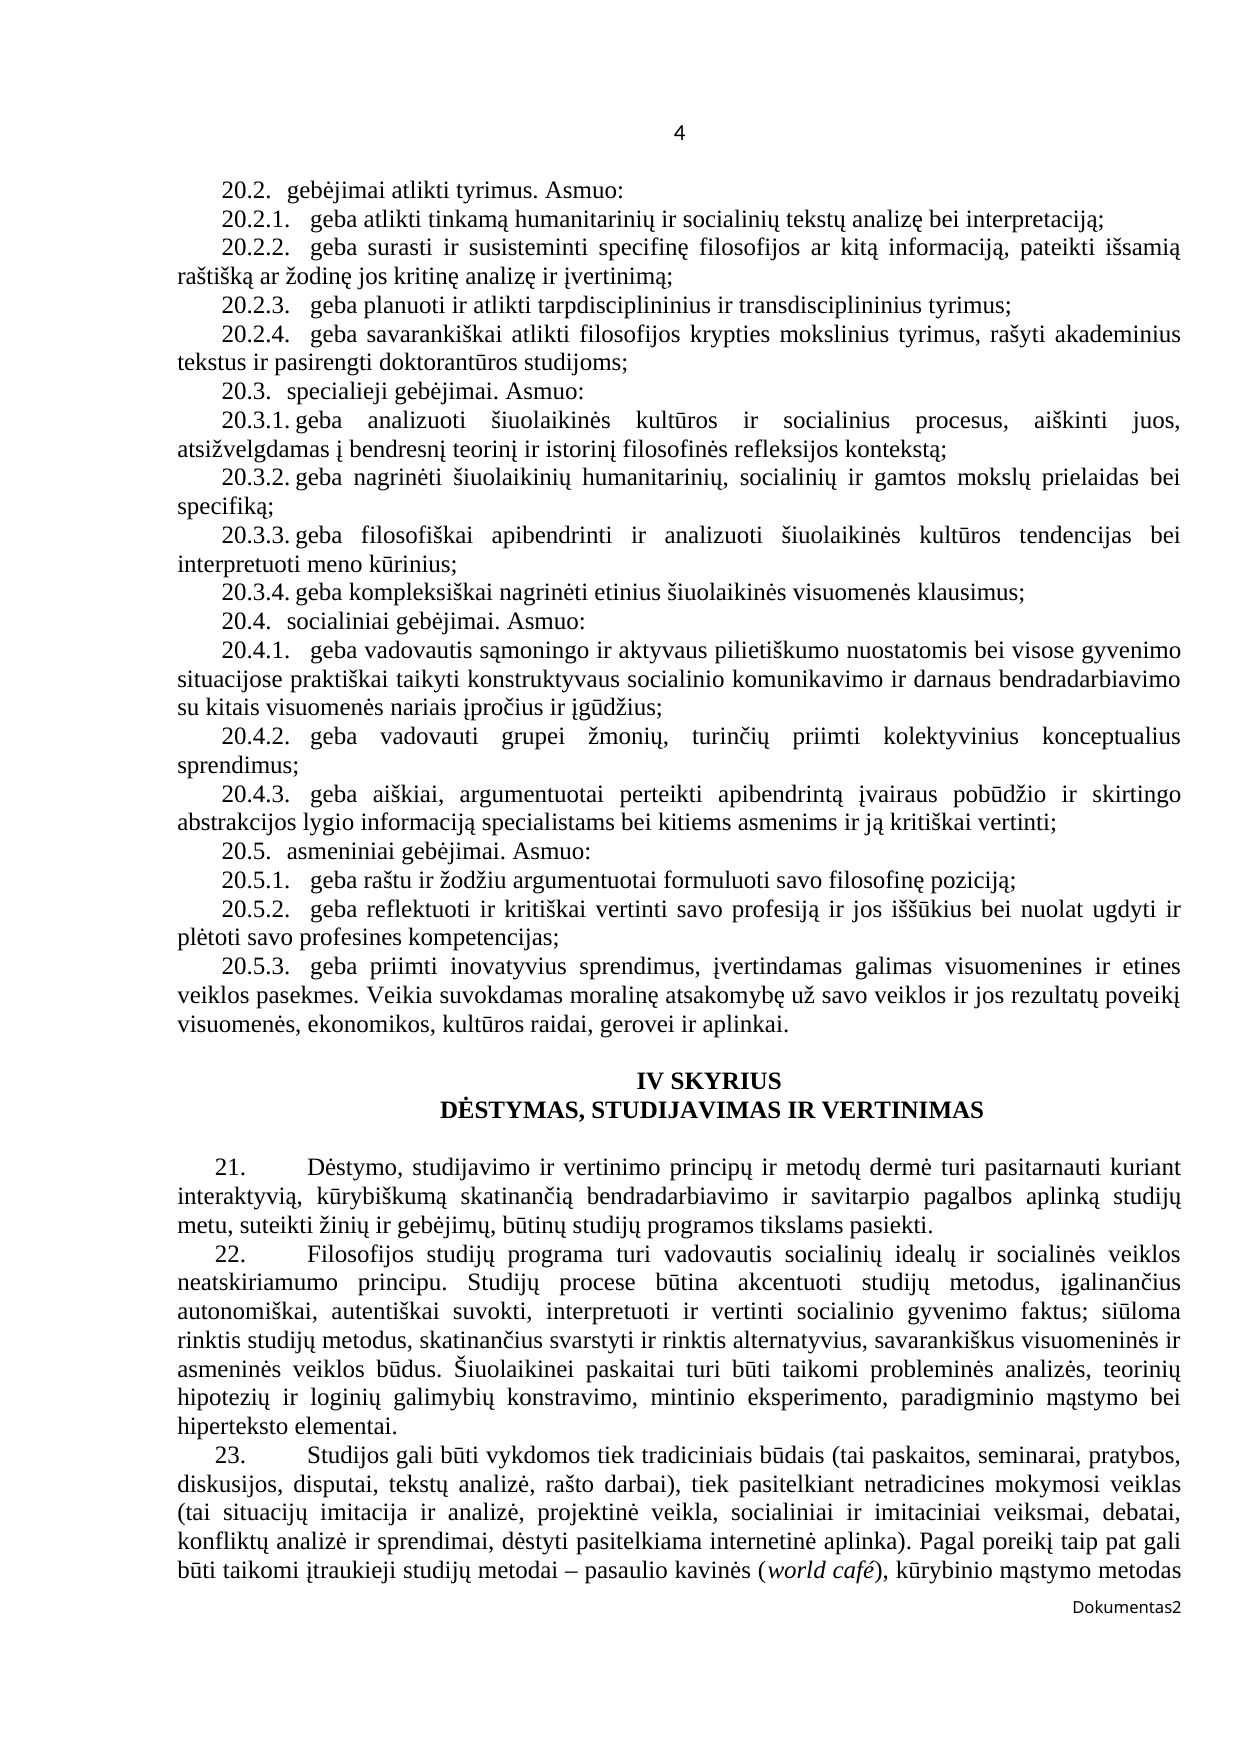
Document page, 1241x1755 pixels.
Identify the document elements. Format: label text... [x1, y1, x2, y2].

text 23. Studijos gali būti vykdomos tiek tradiciniais būdais (tai paskaitos, seminarai, pratybos, diskusijos, disputai, tekstų analizė, rašto darbai), tiek pasitelkiant netradicines mokymosi veiklas (tai situacijų imitacija ir analizė, projektinė veikla, socialiniai ir imitaciniai veiksmai, debatai, konfliktų analizė ir sprendimai, dėstyti pasitelkiama internetinė aplinka). Pagal poreikį taip pat gali būti taikomi įtraukieji studijų metodai – pasaulio kavinės (world café), kūrybinio mąstymo metodas [177, 1440, 1182, 1584]
text 20.3.2. geba nagrinėti šiuolaikinių humanitarinių, socialinių ir gamtos mokslų prielaidas bei specifiką; [177, 462, 1182, 520]
text 20.5. asmeniniai gebėjimai. Asmuo: [221, 836, 1182, 865]
text 20.2.4. geba savarankiškai atlikti filosofijos krypties mokslinius tyrimus, rašyti akademinius tekstus ir pasirengti doktorantūros studijoms; [177, 319, 1182, 376]
text 20.3.1. geba analizuoti šiuolaikinės kultūros ir socialinius procesus, aiškinti juos, atsižvelgdamas į bendresnį teorinį ir istorinį filosofinės refleksijos kontekstą; [177, 405, 1182, 462]
text 20.3.4. geba kompleksiškai nagrinėti etinius šiuolaikinės visuomenės klausimus; [177, 577, 1182, 606]
text 20.2.2. geba surasti ir susisteminti specifinę filosofijos ar kitą informaciją, pateikti išsamią raštišką ar žodinę jos kritinę analizę ir įvertinimą; [177, 232, 1182, 290]
text 20.2. gebėjimai atlikti tyrimus. Asmuo: [221, 175, 1182, 204]
text 20.4.2. geba vadovauti grupei žmonių, turinčių priimti kolektyvinius konceptualius sprendimus; [177, 721, 1182, 779]
text IV SKYRIUS [177, 1066, 1182, 1095]
text 20.4.1. geba vadovautis sąmoningo ir aktyvaus pilietiškumo nuostatomis bei visose gyvenimo situacijose praktiškai taikyti konstruktyvaus socialinio komunikavimo ir darnaus bendradarbiavimo su kitais visuomenės nariais įpročius ir įgūdžius; [177, 635, 1182, 721]
text 20.2.3. geba planuoti ir atlikti tarpdisciplininius ir transdisciplininius tyrimus; [177, 290, 1182, 319]
text DĖSTYMAS, STUDIJAVIMAS IR VERTINIMAS [177, 1095, 1182, 1124]
text 22. Filosofijos studijų programa turi vadovautis socialinių idealų ir socialinės veiklos neatskiriamumo principu. Studijų procese būtina akcentuoti studijų metodus, įgalinančius autonomiškai, autentiškai suvokti, interpretuoti ir vertinti socialinio gyvenimo faktus; siūloma rinktis studijų metodus, skatinančius svarstyti ir rinktis alternatyvius, savarankiškus visuomeninės ir asmeninės veiklos būdus. Šiuolaikinei paskaitai turi būti taikomi probleminės analizės, teorinių hipotezių ir loginių galimybių konstravimo, mintinio eksperimento, paradigminio mąstymo bei hiperteksto elementai. [177, 1239, 1182, 1440]
text 20.5.3. geba priimti inovatyvius sprendimus, įvertindamas galimas visuomenines ir etines veiklos pasekmes. Veikia suvokdamas moralinę atsakomybę už savo veiklos ir jos rezultatų poveikį visuomenės, ekonomikos, kultūros raidai, gerovei ir aplinkai. [177, 951, 1182, 1037]
text 21. Dėstymo, studijavimo ir vertinimo principų ir metodų dermė turi pasitarnauti kuriant interaktyvią, kūrybiškumą skatinančią bendradarbiavimo ir savitarpio pagalbos aplinką studijų metu, suteikti žinių ir gebėjimų, būtinų studijų programos tikslams pasiekti. [177, 1152, 1182, 1239]
text 20.4.3. geba aiškiai, argumentuotai perteikti apibendrintą įvairaus pobūdžio ir skirtingo abstrakcijos lygio informaciją specialistams bei kitiems asmenims ir ją kritiškai vertinti; [177, 779, 1182, 836]
text 20.2.1. geba atlikti tinkamą humanitarinių ir socialinių tekstų analizę bei interpretaciją; [177, 204, 1182, 232]
text 20.3.3. geba filosofiškai apibendrinti ir analizuoti šiuolaikinės kultūros tendencijas bei interpretuoti meno kūrinius; [177, 520, 1182, 577]
text 20.4. socialiniai gebėjimai. Asmuo: [221, 606, 1182, 635]
text 20.5.2. geba reflektuoti ir kritiškai vertinti savo profesiją ir jos iššūkius bei nuolat ugdyti ir plėtoti savo profesines kompetencijas; [177, 894, 1182, 951]
text 20.5.1. geba raštu ir žodžiu argumentuotai formuluoti savo filosofinę poziciją; [177, 865, 1182, 894]
text 20.3. specialieji gebėjimai. Asmuo: [221, 376, 1182, 405]
